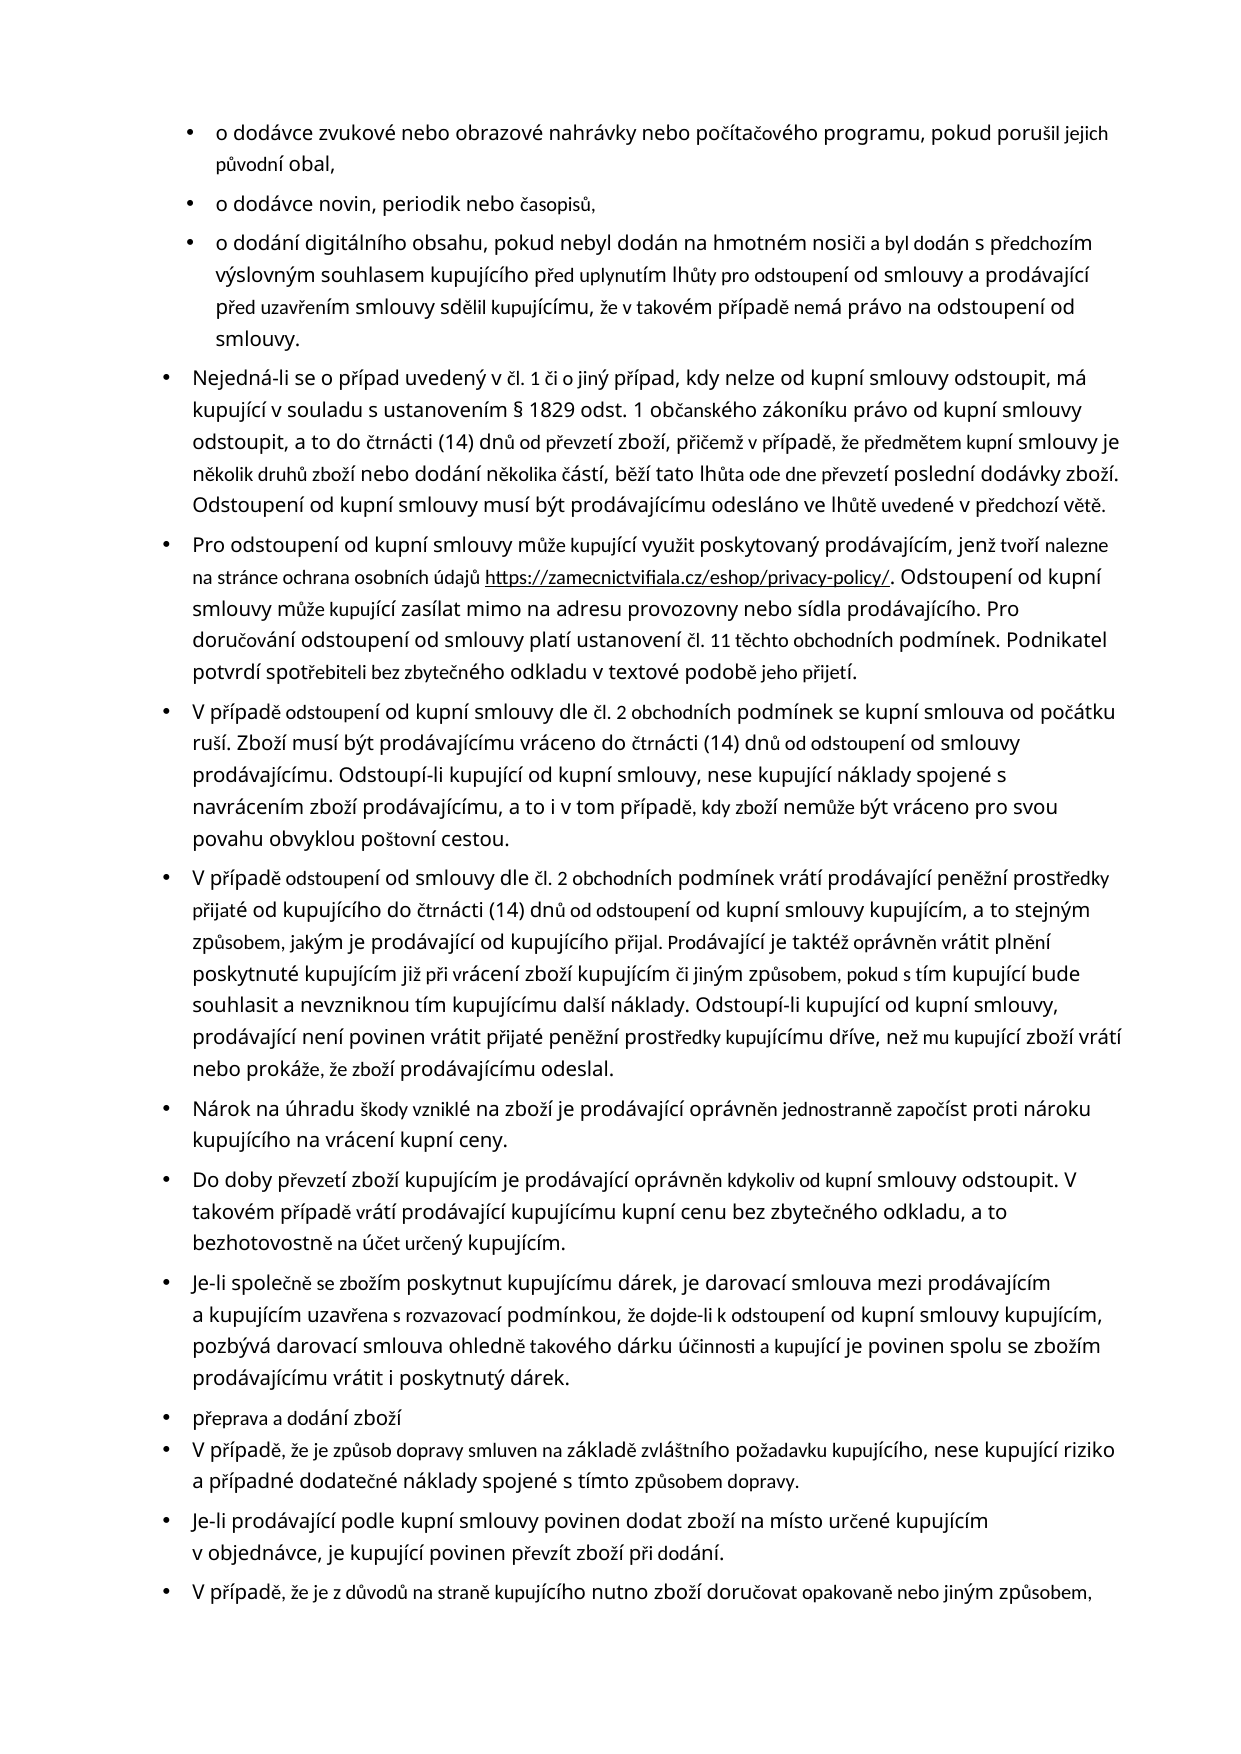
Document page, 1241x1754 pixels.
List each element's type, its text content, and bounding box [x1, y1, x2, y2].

list V případě odstoupení od kupní smlouvy dle čl. 2 obchodních podmínek se kupní smlouva od počátku ruší. Zboží musí být prodávajícímu vráceno do čtrnácti (14) dnů od odstoupení od smlouvy prodávajícímu. Odstoupí-li kupující od kupní smlouvy, nese kupující náklady spojené s navrácením zboží prodávajícímu, a to i v tom případě, kdy zboží nemůže být vráceno pro svou povahu obvyklou poštovní cestou. [162, 697, 1122, 852]
list přeprava a dodání zboží [162, 1403, 1122, 1431]
list o dodání digitálního obsahu, pokud nebyl dodán na hmotném nosiči a byl dodán s předchozím výslovným souhlasem kupujícího před uplynutím lhůty pro odstoupení od smlouvy a prodávající před uzavřením smlouvy sdělil kupujícímu, že v takovém případě nemá právo na odstoupení od smlouvy. [186, 229, 1122, 352]
list Pro odstoupení od kupní smlouvy může kupující využit poskytovaný prodávajícím, jenž tvoří nalezne na stránce ochrana osobních údajů https://zamecnictvifiala.cz/eshop/privacy-policy/. Odstoupení od kupní smlouvy může kupující zasílat mimo na adresu provozovny nebo sídla prodávajícího. Pro doručování odstoupení od smlouvy platí ustanovení čl. 11 těchto obchodních podmínek. Podnikatel potvrdí spotřebiteli bez zbytečného odkladu v textové podobě jeho přijetí. [162, 531, 1122, 685]
list o dodávce novin, periodik nebo časopisů, [186, 189, 1122, 217]
list Nejedná-li se o případ uvedený v čl. 1 či o jiný případ, kdy nelze od kupní smlouvy odstoupit, má kupující v souladu s ustanovením § 1829 odst. 1 občanského zákoníku právo od kupní smlouvy odstoupit, a to do čtrnácti (14) dnů od převzetí zboží, přičemž v případě, že předmětem kupní smlouvy je několik druhů zboží nebo dodání několika částí, běží tato lhůta ode dne převzetí poslední dodávky zboží. Odstoupení od kupní smlouvy musí být prodávajícímu odesláno ve lhůtě uvedené v předchozí větě. [162, 364, 1122, 519]
list Je-li společně se zbožím poskytnut kupujícímu dárek, je darovací smlouva mezi prodávajícím a kupujícím uzavřena s rozvazovací podmínkou, že dojde-li k odstoupení od kupní smlouvy kupujícím, pozbývá darovací smlouva ohledně takového dárku účinnosti a kupující je povinen spolu se zbožím prodávajícímu vrátit i poskytnutý dárek. [162, 1269, 1122, 1392]
list V případě, že je z důvodů na straně kupujícího nutno zboží doručovat opakovaně nebo jiným způsobem, [162, 1578, 1122, 1606]
list V případě odstoupení od smlouvy dle čl. 2 obchodních podmínek vrátí prodávající peněžní prostředky přijaté od kupujícího do čtrnácti (14) dnů od odstoupení od kupní smlouvy kupujícím, a to stejným způsobem, jakým je prodávající od kupujícího přijal. Prodávající je taktéž oprávněn vrátit plnění poskytnuté kupujícím již při vrácení zboží kupujícím či jiným způsobem, pokud s tím kupující bude souhlasit a nevzniknou tím kupujícímu další náklady. Odstoupí-li kupující od kupní smlouvy, prodávající není povinen vrátit přijaté peněžní prostředky kupujícímu dříve, než mu kupující zboží vrátí nebo prokáže, že zboží prodávajícímu odeslal. [162, 864, 1122, 1082]
list V případě, že je způsob dopravy smluven na základě zvláštního požadavku kupujícího, nese kupující riziko a případné dodatečné náklady spojené s tímto způsobem dopravy. [162, 1435, 1122, 1495]
list Do doby převzetí zboží kupujícím je prodávající oprávněn kdykoliv od kupní smlouvy odstoupit. V takovém případě vrátí prodávající kupujícímu kupní cenu bez zbytečného odkladu, a to bezhotovostně na účet určený kupujícím. [162, 1166, 1122, 1257]
list Je-li prodávající podle kupní smlouvy povinen dodat zboží na místo určené kupujícím v objednávce, je kupující povinen převzít zboží při dodání. [162, 1507, 1122, 1566]
list o dodávce zvukové nebo obrazové nahrávky nebo počítačového programu, pokud porušil jejich původní obal, [186, 118, 1122, 178]
list Nárok na úhradu škody vzniklé na zboží je prodávající oprávněn jednostranně započíst proti nároku kupujícího na vrácení kupní ceny. [162, 1094, 1122, 1154]
